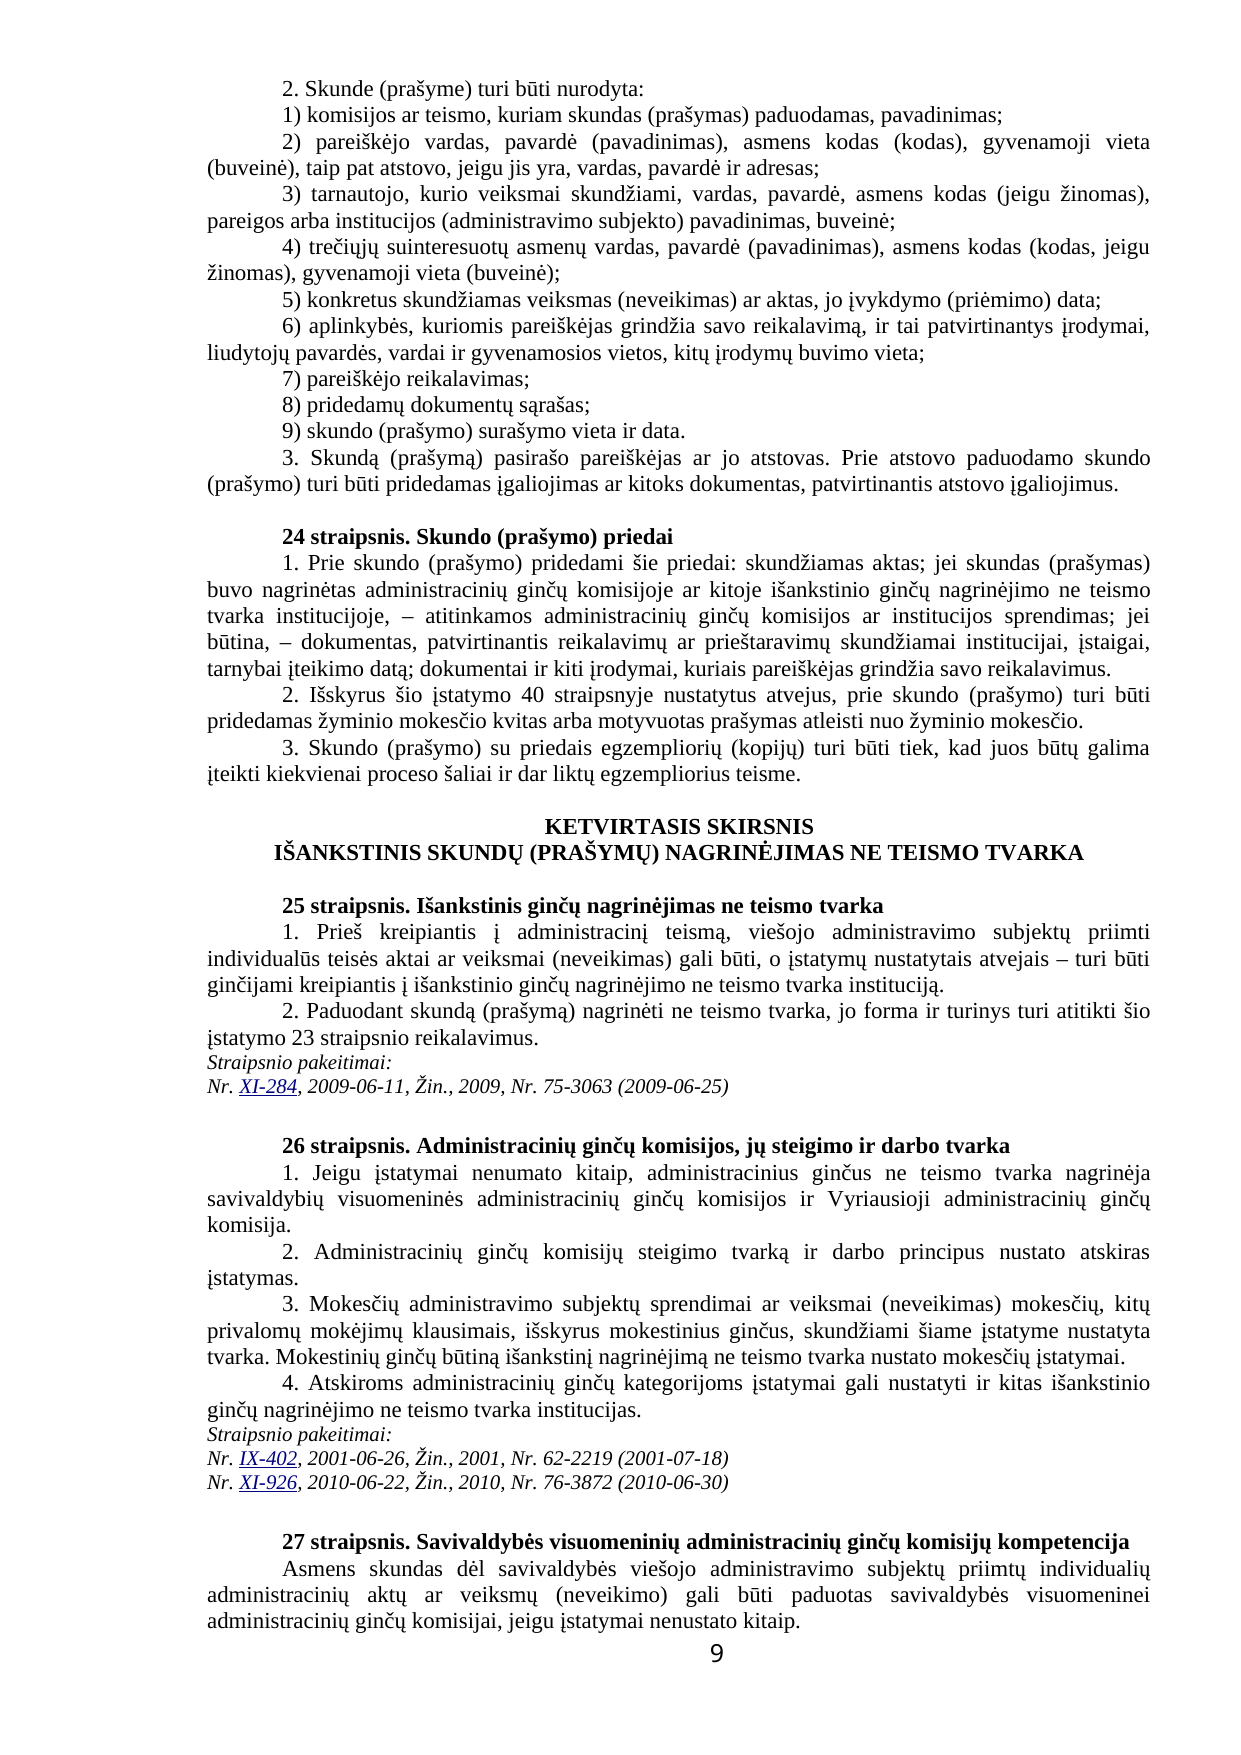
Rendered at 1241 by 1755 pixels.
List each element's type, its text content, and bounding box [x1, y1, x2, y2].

text IŠANKSTINIS SKUNDŲ (PRAŠYMŲ) NAGRINĖJIMAS NE TEISMO TVARKA [207, 839, 1152, 866]
text 8) pridedamų dokumentų sąrašas; [207, 391, 1152, 418]
text 2. Skunde (prašyme) turi būti nurodyta: [207, 75, 1152, 101]
text 3) tarnautojo, kurio veiksmai skundžiami, vardas, pavardė, asmens kodas (jeigu žinomas), pareigos arba institucijos (administravimo subjekto) pavadinimas, buveinė; [207, 180, 1152, 233]
text 1. Prie skundo (prašymo) pridedami šie priedai: skundžiamas aktas; jei skundas (prašymas) buvo nagrinėtas administracinių ginčų komisijoje ar kitoje išankstinio ginčų nagrinėjimo ne teismo tvarka institucijoje, – atitinkamos administracinių ginčų komisijos ar institucijos sprendimas; jei būtina, – dokumentas, patvirtinantis reikalavimų ar prieštaravimų skundžiamai institucijai, įstaigai, tarnybai įteikimo datą; dokumentai ir kiti įrodymai, kuriais pareiškėjas grindžia savo reikalavimus. [207, 549, 1152, 681]
text 1) komisijos ar teismo, kuriam skundas (prašymas) paduodamas, pavadinimas; [207, 101, 1152, 128]
text 3. Skundą (prašymą) pasirašo pareiškėjas ar jo atstovas. Prie atstovo paduodamo skundo (prašymo) turi būti pridedamas įgaliojimas ar kitoks dokumentas, patvirtinantis atstovo įgaliojimus. [207, 444, 1152, 497]
text 6) aplinkybės, kuriomis pareiškėjas grindžia savo reikalavimą, ir tai patvirtinantys įrodymai, liudytojų pavardės, vardai ir gyvenamosios vietos, kitų įrodymų buvimo vieta; [207, 312, 1152, 365]
text 2. Paduodant skundą (prašymą) nagrinėti ne teismo tvarka, jo forma ir turinys turi atitikti šio įstatymo 23 straipsnio reikalavimus. [207, 997, 1152, 1050]
text 25 straipsnis. Išankstinis ginčų nagrinėjimas ne teismo tvarka [207, 892, 1152, 918]
text Nr. XI-926, 2010-06-22, Žin., 2010, Nr. 76-3872 (2010-06-30) [207, 1470, 1152, 1494]
text Straipsnio pakeitimai: [207, 1050, 1152, 1074]
text 27 straipsnis. Savivaldybės visuomeninių administracinių ginčų komisijų kompetencija [282, 1528, 1152, 1555]
text Nr. IX-402, 2001-06-26, Žin., 2001, Nr. 62-2219 (2001-07-18) [207, 1446, 1152, 1470]
text Straipsnio pakeitimai: [207, 1422, 1152, 1446]
text 5) konkretus skundžiamas veiksmas (neveikimas) ar aktas, jo įvykdymo (priėmimo) data; [207, 286, 1152, 312]
text KETVIRTASIS SKIRSNIS [207, 813, 1152, 839]
text 4. Atskiroms administracinių ginčų kategorijoms įstatymai gali nustatyti ir kitas išankstinio ginčų nagrinėjimo ne teismo tvarka institucijas. [207, 1369, 1152, 1422]
text 24 straipsnis. Skundo (prašymo) priedai [207, 523, 1152, 549]
text 1. Jeigu įstatymai nenumato kitaip, administracinius ginčus ne teismo tvarka nagrinėja savivaldybių visuomeninės administracinių ginčų komisijos ir Vyriausioji administracinių ginčų komisija. [207, 1159, 1152, 1238]
text 2. Administracinių ginčų komisijų steigimo tvarką ir darbo principus nustato atskiras įstatymas. [207, 1238, 1152, 1290]
text Nr. XI-284, 2009-06-11, Žin., 2009, Nr. 75-3063 (2009-06-25) [207, 1074, 1152, 1098]
text 4) trečiųjų suinteresuotų asmenų vardas, pavardė (pavadinimas), asmens kodas (kodas, jeigu žinomas), gyvenamoji vieta (buveinė); [207, 233, 1152, 286]
text 1. Prieš kreipiantis į administracinį teismą, viešojo administravimo subjektų priimti individualūs teisės aktai ar veiksmai (neveikimas) gali būti, o įstatymų nustatytais atvejais – turi būti ginčijami kreipiantis į išankstinio ginčų nagrinėjimo ne teismo tvarka instituciją. [207, 918, 1152, 997]
text 7) pareiškėjo reikalavimas; [207, 365, 1152, 391]
text 2. Išskyrus šio įstatymo 40 straipsnyje nustatytus atvejus, prie skundo (prašymo) turi būti pridedamas žyminio mokesčio kvitas arba motyvuotas prašymas atleisti nuo žyminio mokesčio. [207, 681, 1152, 734]
text 3. Skundo (prašymo) su priedais egzempliorių (kopijų) turi būti tiek, kad juos būtų galima įteikti kiekvienai proceso šaliai ir dar liktų egzempliorius teisme. [207, 734, 1152, 787]
text Asmens skundas dėl savivaldybės viešojo administravimo subjektų priimtų individualių administracinių aktų ar veiksmų (neveikimo) gali būti paduotas savivaldybės visuomeninei administracinių ginčų komisijai, jeigu įstatymai nenustato kitaip. [207, 1555, 1152, 1634]
text 3. Mokesčių administravimo subjektų sprendimai ar veiksmai (neveikimas) mokesčių, kitų privalomų mokėjimų klausimais, išskyrus mokestinius ginčus, skundžiami šiame įstatyme nustatyta tvarka. Mokestinių ginčų būtiną išankstinį nagrinėjimą ne teismo tvarka nustato mokesčių įstatymai. [207, 1290, 1152, 1369]
text 2) pareiškėjo vardas, pavardė (pavadinimas), asmens kodas (kodas), gyvenamoji vieta (buveinė), taip pat atstovo, jeigu jis yra, vardas, pavardė ir adresas; [207, 128, 1152, 180]
text 26 straipsnis. Administracinių ginčų komisijos, jų steigimo ir darbo tvarka [207, 1132, 1152, 1159]
text 9) skundo (prašymo) surašymo vieta ir data. [207, 418, 1152, 444]
